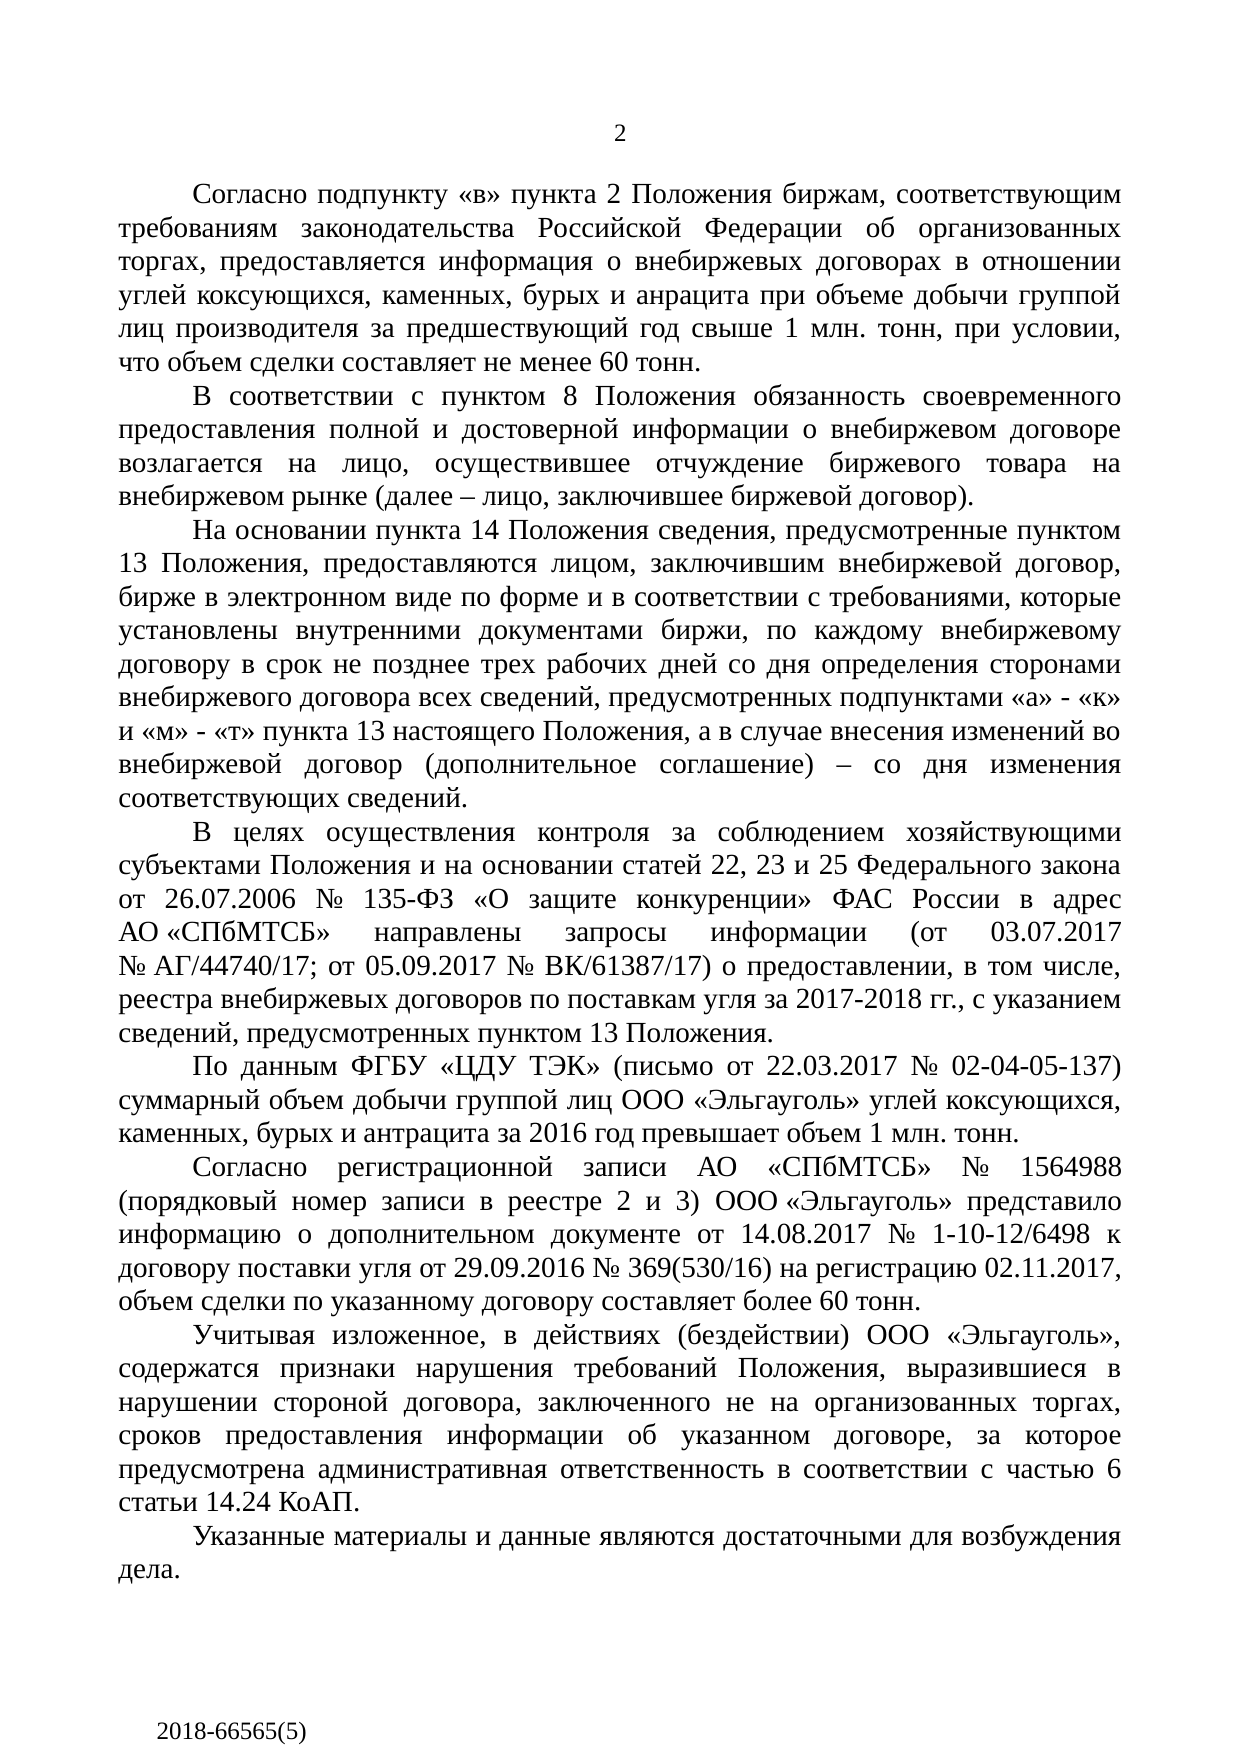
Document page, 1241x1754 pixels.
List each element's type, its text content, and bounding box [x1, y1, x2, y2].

text Указанные материалы и данные являются достаточными для возбуждения дела. [118, 1518, 1122, 1585]
text Согласно регистрационной записи АО «СПбМТСБ» № 1564988 (порядковый номер записи в реестре 2 и 3) ООО «Эльгауголь» представило информацию о дополнительном документе от 14.08.2017 № 1-10-12/6498 к договору поставки угля от 29.09.2016 № 369(530/16) на регистрацию 02.11.2017, объем сделки по указанному договору составляет более 60 тонн. [118, 1149, 1122, 1317]
text В целях осуществления контроля за соблюдением хозяйствующими субъектами Положения и на основании статей 22, 23 и 25 Федерального закона от 26.07.2006 № 135-ФЗ «О защите конкуренции» ФАС России в адрес АО «СПбМТСБ» направлены запросы информации (от 03.07.2017 № АГ/44740/17; от 05.09.2017 № ВК/61387/17) о предоставлении, в том числе, реестра внебиржевых договоров по поставкам угля за 2017-2018 гг., с указанием сведений, предусмотренных пунктом 13 Положения. [118, 814, 1122, 1048]
text На основании пункта 14 Положения сведения, предусмотренные пунктом 13 Положения, предоставляются лицом, заключившим внебиржевой договор, бирже в электронном виде по форме и в соответствии с требованиями, которые установлены внутренними документами биржи, по каждому внебиржевому договору в срок не позднее трех рабочих дней со дня определения сторонами внебиржевого договора всех сведений, предусмотренных подпунктами «а» - «к» и «м» - «т» пункта 13 настоящего Положения, а в случае внесения изменений во внебиржевой договор (дополнительное соглашение) – со дня изменения соответствующих сведений. [118, 512, 1122, 814]
text По данным ФГБУ «ЦДУ ТЭК» (письмо от 22.03.2017 № 02-04-05-137) суммарный объем добычи группой лиц ООО «Эльгауголь» углей коксующихся, каменных, бурых и антрацита за 2016 год превышает объем 1 млн. тонн. [118, 1048, 1122, 1149]
text Согласно подпункту «в» пункта 2 Положения биржам, соответствующим требованиям законодательства Российской Федерации об организованных торгах, предоставляется информация о внебиржевых договорах в отношении углей коксующихся, каменных, бурых и анрацита при объеме добычи группой лиц производителя за предшествующий год свыше 1 млн. тонн, при условии, что объем сделки составляет не менее 60 тонн. [118, 176, 1122, 378]
text В соответствии с пунктом 8 Положения обязанность своевременного предоставления полной и достоверной информации о внебиржевом договоре возлагается на лицо, осуществившее отчуждение биржевого товара на внебиржевом рынке (далее – лицо, заключившее биржевой договор). [118, 378, 1122, 512]
text Учитывая изложенное, в действиях (бездействии) ООО «Эльгауголь», содержатся признаки нарушения требований Положения, выразившиеся в нарушении стороной договора, заключенного не на организованных торгах, сроков предоставления информации об указанном договоре, за которое предусмотрена административная ответственность в соответствии с частью 6 статьи 14.24 КоАП. [118, 1317, 1122, 1518]
